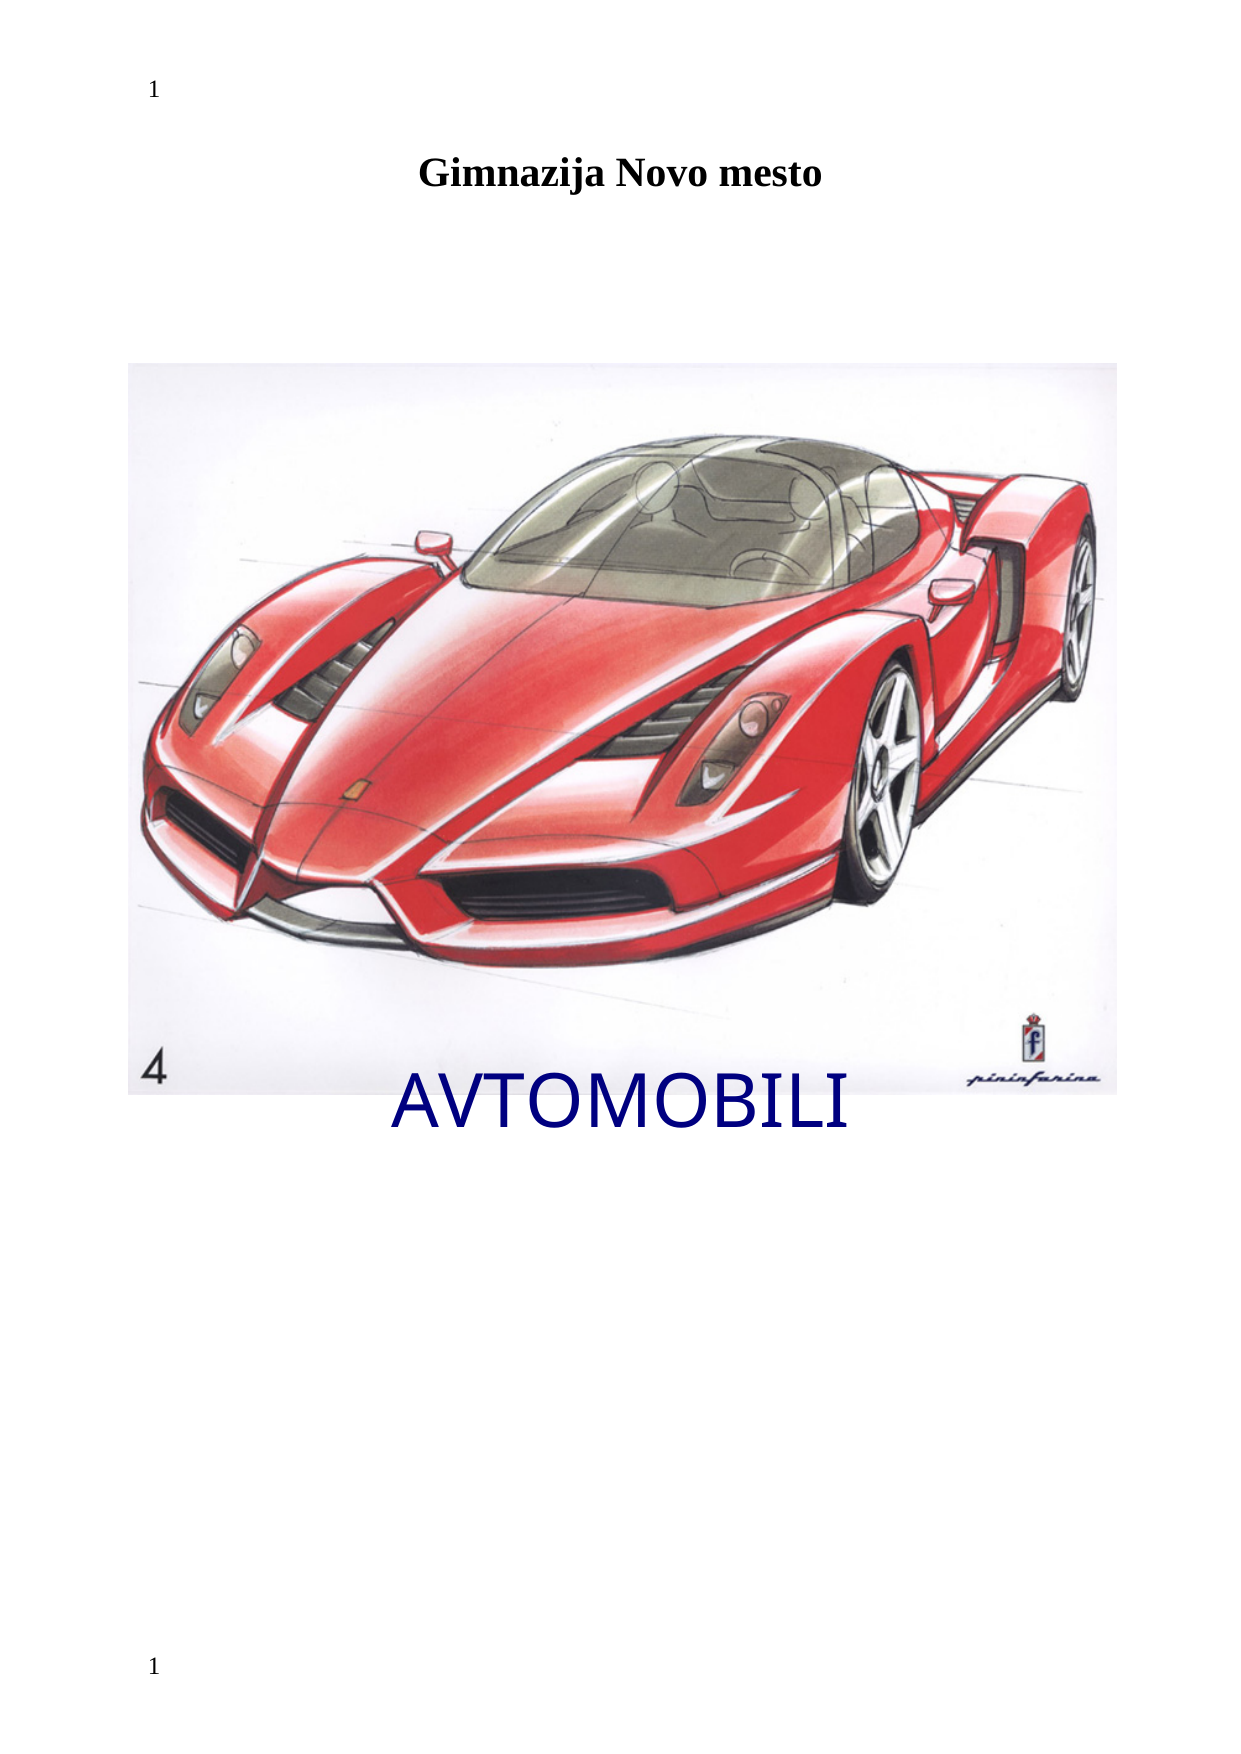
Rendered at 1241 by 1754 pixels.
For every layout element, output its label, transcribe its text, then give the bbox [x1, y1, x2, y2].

subtitle AVTOMOBILI [148, 1047, 1093, 1149]
picture [128, 363, 1117, 1095]
text Gimnazija Novo mesto [148, 148, 1093, 196]
